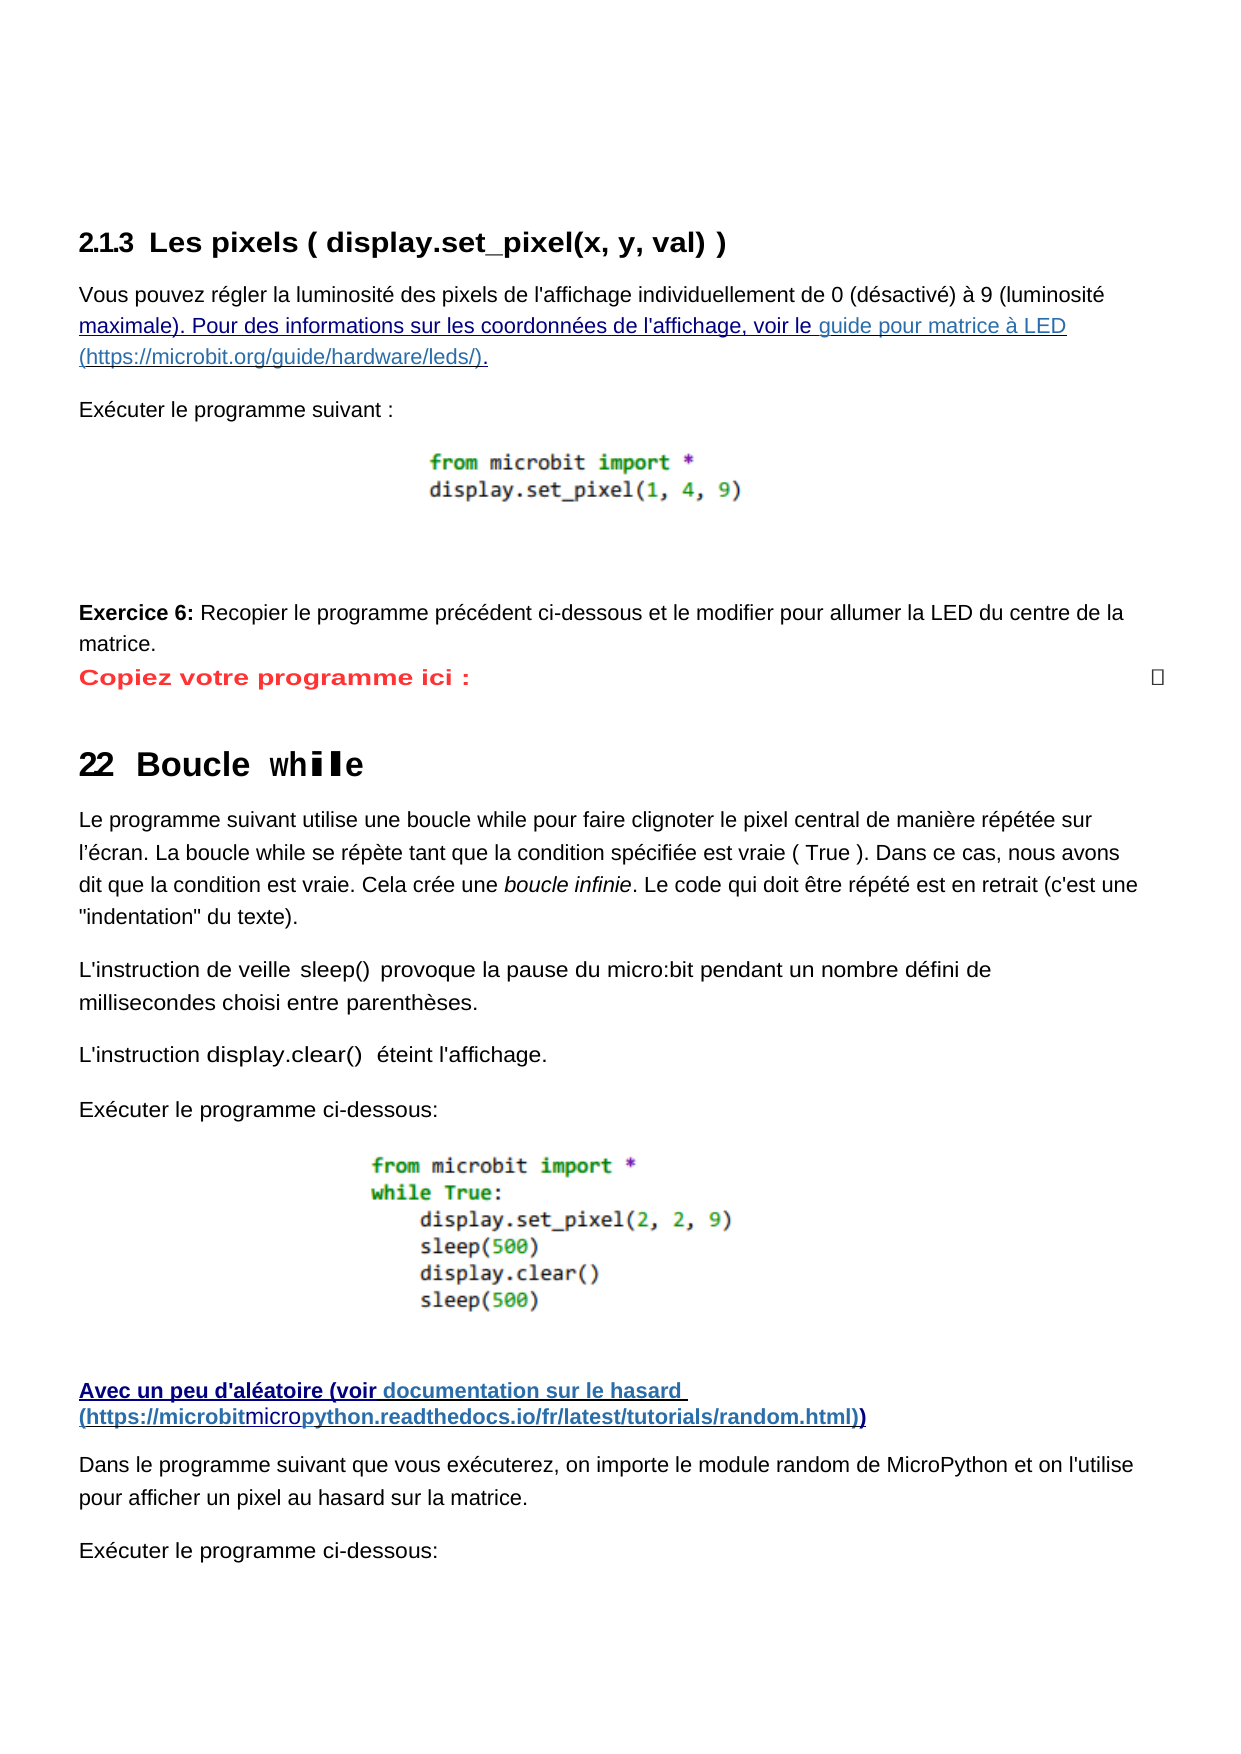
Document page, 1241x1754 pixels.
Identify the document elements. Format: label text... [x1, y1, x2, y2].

text Dans le programme suivant que vous exécuterez, on importe le module random de MicroPython et on l'utilise pour afficher un pixel au hasard sur la matrice. [78, 1452, 1157, 1510]
picture [425, 449, 821, 505]
subtitle Les pixels ( display.set_pixel(x, y, val) ) [78, 226, 1188, 258]
text (https://microbit.org/guide/hardware/leds/). Exécuter le programme suivant : [78, 344, 491, 422]
subtitle Boucle while [78, 744, 1188, 784]
text Exercice 6: Recopier le programme précédent ci-dessous et le modifier pour allumer la LED du centre de la matrice. [78, 600, 1127, 656]
text Vous pouvez régler la luminosité des pixels de l'affichage individuellement de 0 (désactivé) à 9 (luminosité maximale). Pour des informations sur les coordonnées de l'affichage, voir le guide pour matrice à LED [78, 282, 1188, 338]
picture [367, 1151, 879, 1315]
text l’écran. La boucle while se répète tant que la condition spécifiée est vraie ( True ). Dans ce cas, nous avons dit que la condition est vraie. Cela crée une boucle infinie. Le code qui doit être répété est en retrait (c'est une "indentation" du texte). [78, 840, 1144, 929]
text Le programme suivant utilise une boucle while pour faire clignoter le pixel central de manière répétée sur [78, 807, 1188, 833]
text Copiez votre programme ici :  [78, 662, 1188, 692]
text Avec un peu d'aléatoire (voir documentation sur le hasard (https://microbitmicropython.readthedocs.io/fr/latest/tutorials/random.html)) [78, 1378, 1188, 1429]
text Exécuter le programme ci-dessous: [78, 1538, 638, 1563]
text L'instruction display.clear() éteint l'affichage. Exécuter le programme ci-dessous: [78, 1042, 638, 1122]
text L'instruction de veille sleep() provoque la pause du micro:bit pendant un nombre défini de millisecondes choisi entre parenthèses. [78, 957, 1116, 1015]
